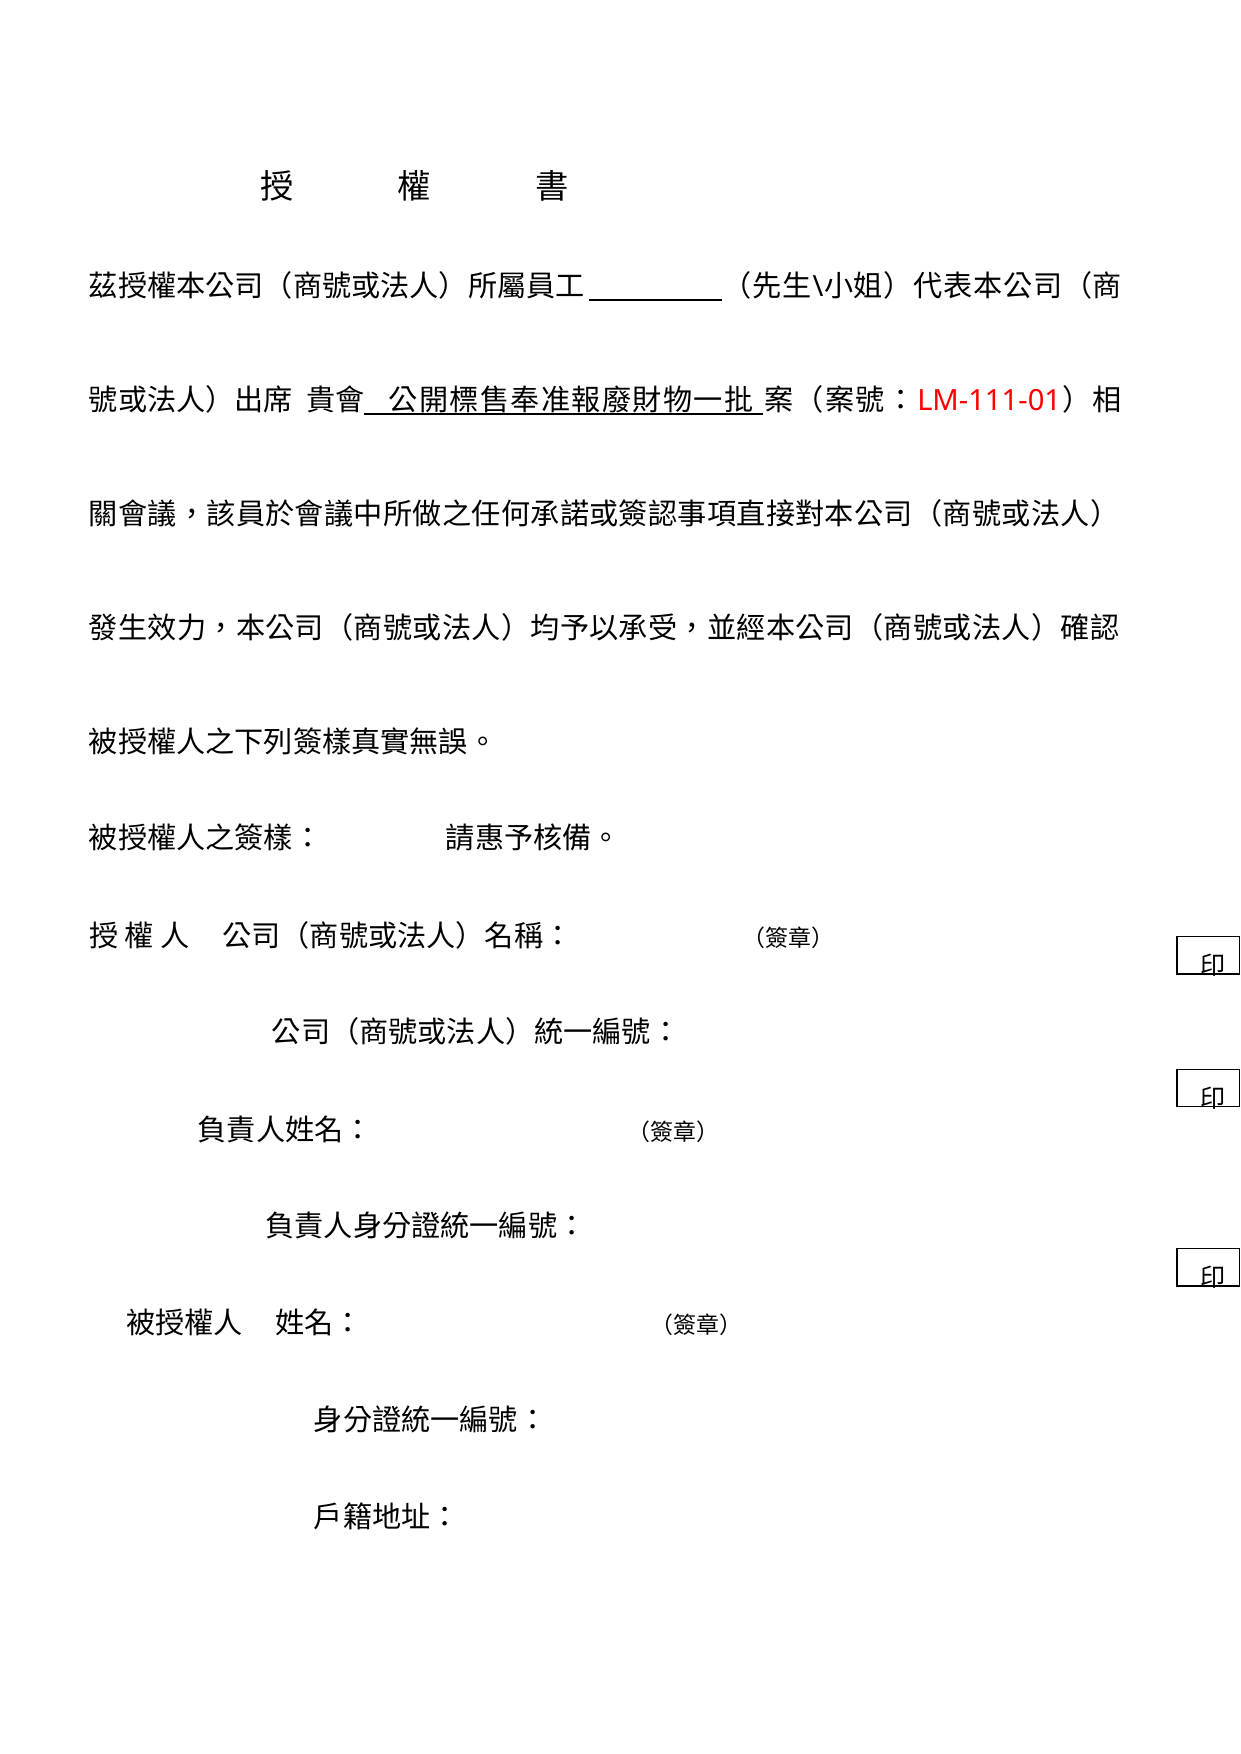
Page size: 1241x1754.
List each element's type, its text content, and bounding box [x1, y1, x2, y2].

text 被授權人 姓名： （簽章） [1178, 1249, 1239, 1285]
text 公司（商號或法人）統一編號： [1178, 937, 1239, 973]
text 負責人身分證統一編號： [94, 1186, 1122, 1262]
text 印 [1195, 952, 1231, 958]
text 被授權人之簽樣： 請惠予核備。 [89, 798, 1122, 874]
text 授 權 人 公司（商號或法人）名稱： （簽章） [51, 895, 1122, 971]
text 戶籍地址： [89, 1477, 1122, 1553]
text 授權書 [89, 146, 1122, 222]
text 公司（商號或法人）統一編號： [89, 992, 1122, 1068]
text 茲授權本公司（商號或法人）所屬員工 （先生\小姐）代表本公司（商號或法人）出席 貴會 公開標售奉准報廢財物一批 案（案號：LM-111-01）相關會議，該員於會議中所做之任何承諾或簽認事項直接對本公司（商號或法人）發生效力，本公司（商號或法人）均予以承受，並經本公司（商號或法人）確認被授權人之下列簽樣真實無誤。 [89, 246, 1122, 777]
text 被授權人 姓名： （簽章） [77, 1283, 1122, 1359]
text 負責人姓名： （簽章） [1178, 1070, 1239, 1106]
text 負責人姓名： （簽章） [76, 1089, 1122, 1165]
text 身分證統一編號： [89, 1380, 1122, 1456]
text 印 [1195, 1085, 1231, 1091]
text 印 [1195, 1264, 1231, 1270]
